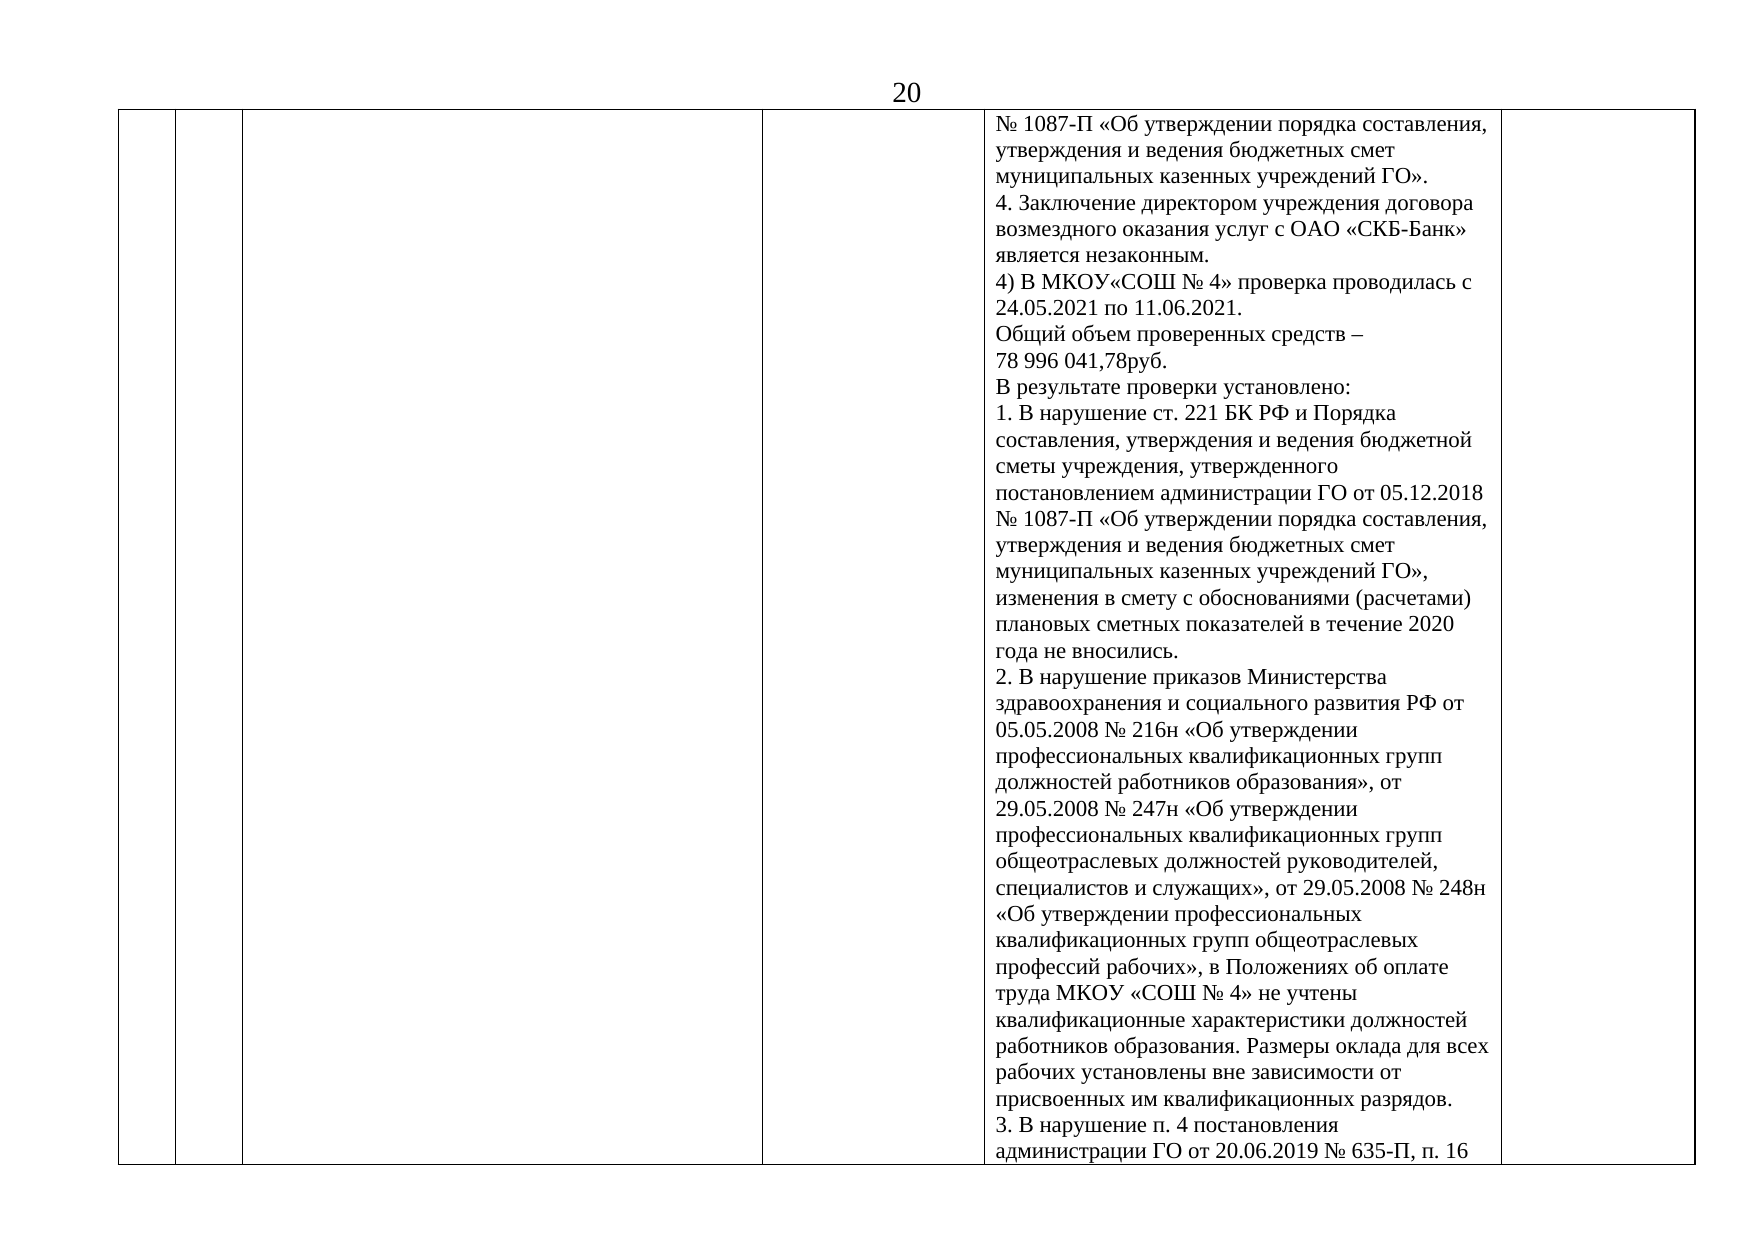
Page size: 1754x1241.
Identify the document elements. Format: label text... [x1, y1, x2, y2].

table_cell [243, 110, 762, 1164]
table_cell [1502, 110, 1694, 1164]
table_cell [763, 110, 984, 1164]
table_cell [176, 110, 242, 1164]
table_cell № 1087-П «Об утверждении порядка составления, утверждения и ведения бюджетных смет муниципальных казенных учреждений ГО». 4. Заключение директором учреждения договора возмездного оказания услуг с ОАО «СКБ-Банк» является незаконным. 4) В МКОУ«СОШ № 4» проверка проводилась с 24.05.2021 по 11.06.2021. Общий объем проверенных средств – 78 996 041,78руб. В результате проверки установлено: 1. В нарушение ст. 221 БК РФ и Порядка составления, утверждения и ведения бюджетной сметы учреждения, утвержденного постановлением администрации ГО от 05.12.2018 № 1087-П «Об утверждении порядка составления, утверждения и ведения бюджетных смет муниципальных казенных учреждений ГО», изменения в смету с обоснованиями (расчетами) плановых сметных показателей в течение 2020 года не вносились. 2. В нарушение приказов Министерства здравоохранения и социального развития РФ от 05.05.2008 № 216н «Об утверждении профессиональных квалификационных групп должностей работников образования», от 29.05.2008 № 247н «Об утверждении профессиональных квалификационных групп общеотраслевых должностей руководителей, специалистов и служащих», от 29.05.2008 № 248н «Об утверждении профессиональных квалификационных групп общеотраслевых профессий рабочих», в Положениях об оплате труда МКОУ «СОШ № 4» не учтены квалификационные характеристики должностей работников образования. Размеры оклада для всех рабочих установлены вне зависимости от присвоенных им квалификационных разрядов. 3. В нарушение п. 4 постановления администрации ГО от 20.06.2019 № 635-П, п. 16 [985, 110, 1501, 1164]
table_cell [119, 110, 175, 1164]
